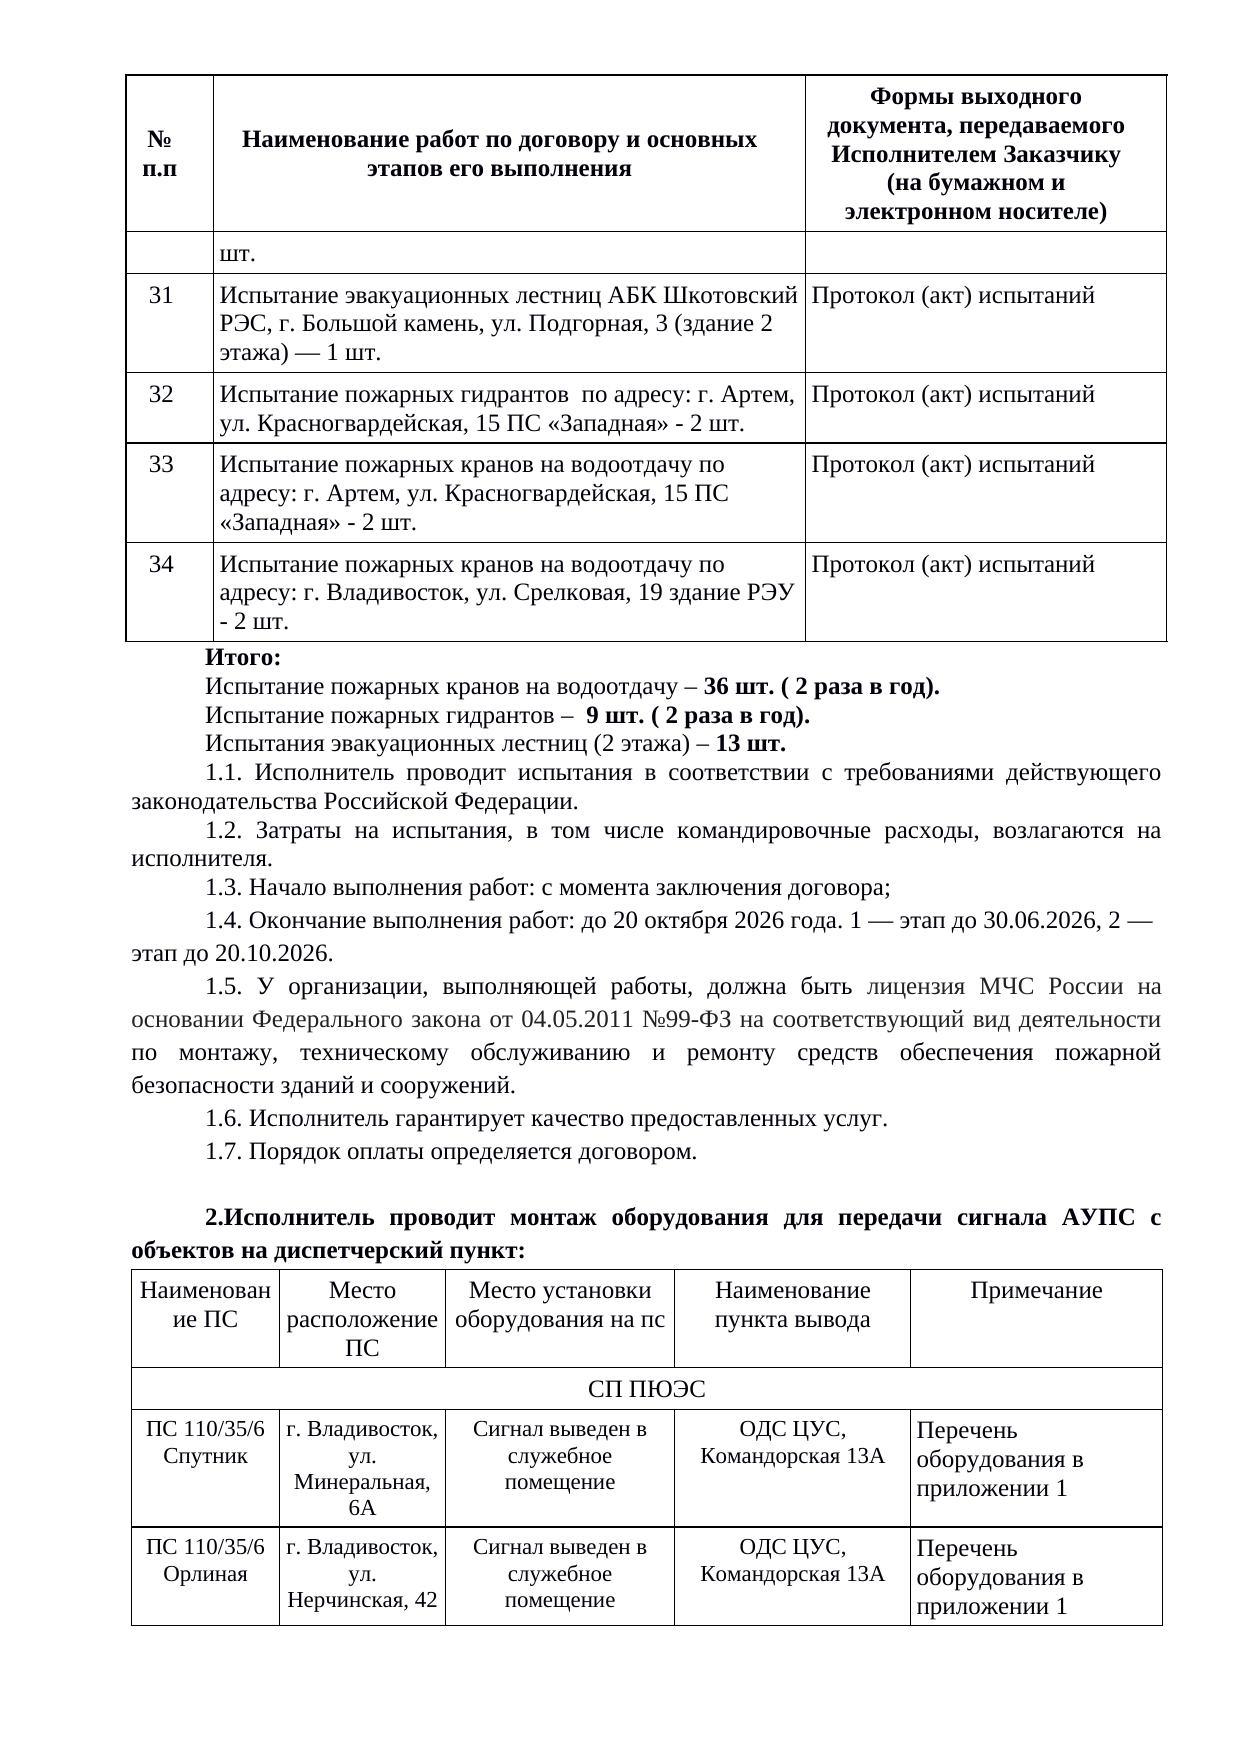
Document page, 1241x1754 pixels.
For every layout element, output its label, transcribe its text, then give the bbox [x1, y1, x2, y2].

table_cell ОДС ЦУС, Командорская 13А [675, 1410, 910, 1526]
table_header Место расположение ПС [280, 1270, 445, 1367]
table_cell Испытание пожарных кранов на водоотдачу по адресу: г. Владивосток, ул. Срелковая, 19 здание РЭУ - 2 шт. [214, 543, 805, 641]
text 1.6. Исполнитель гарантирует качество предоставленных услуг. [131, 1103, 1162, 1132]
text 1.5. У организации, выполняющей работы, должна быть лицензия МЧС России на основании Федерального закона от 04.05.2011 №99-ФЗ на соответствующий вид деятельности по монтажу, техническому обслуживанию и ремонту средств обеспечения пожарной безопасности зданий и сооружений. [131, 971, 1162, 1004]
table_cell 32 [127, 373, 213, 442]
table_cell Протокол (акт) испытаний [806, 274, 1166, 372]
table_cell [806, 232, 1166, 272]
table_cell Сигнал выведен в служебное помещение [446, 1528, 674, 1625]
table_header Примечание [911, 1270, 1162, 1367]
table_cell СП ПЮЭС [132, 1368, 1162, 1408]
table_cell Сигнал выведен в служебное помещение [446, 1410, 674, 1526]
table_cell [127, 232, 213, 272]
text 1.5. У организации, выполняющей работы, должна быть лицензия МЧС России на основании Федерального закона от 04.05.2011 №99-ФЗ на соответствующий вид деятельности по монтажу, техническому обслуживанию и ремонту средств обеспечения пожарной безопасности зданий и сооружений. [131, 1066, 1162, 1099]
text Испытание пожарных кранов на водоотдачу – 36 шт. ( 2 раза в год). [131, 671, 205, 700]
table_cell Перечень оборудования в приложении 1 [911, 1528, 1162, 1625]
table_cell шт. [214, 232, 805, 272]
table_cell Испытание пожарных кранов на водоотдачу по адресу: г. Артем, ул. Красногвардейская, 15 ПС «Западная» - 2 шт. [214, 444, 805, 541]
text 1.7. Порядок оплаты определяется договором. [698, 1136, 1162, 1165]
text Испытание пожарных гидрантов – 9 шт. ( 2 раза в год). [131, 700, 205, 728]
table_header Формы выходного документа, передаваемого Исполнителем Заказчику (на бумажном и электронном носителе) [806, 76, 1166, 231]
table_cell Перечень оборудования в приложении 1 [911, 1410, 1162, 1526]
text 1.2. Затраты на испытания, в том числе командировочные расходы, возлагаются на исполнителя. [131, 815, 1162, 872]
table_cell ОДС ЦУС, Командорская 13А [675, 1528, 910, 1625]
table_header Наименование пункта вывода [675, 1270, 910, 1367]
table_cell Протокол (акт) испытаний [806, 373, 1166, 442]
text Итого: [131, 642, 205, 671]
text Испытание пожарных гидрантов – 9 шт. ( 2 раза в год). [810, 700, 1162, 728]
table_header № п.п [127, 76, 213, 231]
table_header Наименование ПС [132, 1270, 279, 1367]
table_cell г. Владивосток, ул. Нерчинская, 42 [280, 1528, 445, 1625]
text 1.3. Начало выполнения работ: с момента заключения договора; [891, 872, 1162, 901]
table_cell ПС 110/35/6 Орлиная [132, 1528, 279, 1625]
table_cell Испытание эвакуационных лестниц АБК Шкотовский РЭС, г. Большой камень, ул. Подгорная, 3 (здание 2 этажа) — 1 шт. [214, 274, 805, 372]
table_cell ПС 110/35/6 Спутник [132, 1410, 279, 1526]
table_cell Испытание пожарных гидрантов по адресу: г. Артем, ул. Красногвардейская, 15 ПС «Западная» - 2 шт. [214, 373, 805, 442]
text 1.7. Порядок оплаты определяется договором. [131, 1136, 205, 1165]
text Испытание пожарных кранов на водоотдачу – 36 шт. ( 2 раза в год). [940, 671, 1162, 700]
text 1.4. Окончание выполнения работ: до 20 октября 2026 года. 1 — этап до 30.06.2026, 2 — этап до 20.10.2026. [131, 905, 1162, 967]
table_cell 34 [127, 543, 213, 641]
table_cell Протокол (акт) испытаний [806, 444, 1166, 541]
table_header Наименование работ по договору и основных этапов его выполнения [214, 76, 805, 231]
table_header Место установки оборудования на пс [446, 1270, 674, 1367]
table_cell 33 [127, 444, 213, 541]
table_cell Протокол (акт) испытаний [806, 543, 1166, 641]
text Итого: [281, 642, 1162, 671]
table_cell г. Владивосток, ул. Минеральная, 6А [280, 1410, 445, 1526]
table_cell 31 [127, 274, 213, 372]
text Испытания эвакуационных лестниц (2 этажа) – 13 шт. [131, 728, 1162, 757]
text 1.1. Исполнитель проводит испытания в соответствии с требованиями действующего законодательства Российской Федерации. [579, 786, 1162, 815]
text 2.Исполнитель проводит монтаж оборудования для передачи сигнала АУПС с объектов на диспетчерский пункт: [131, 1202, 1162, 1264]
